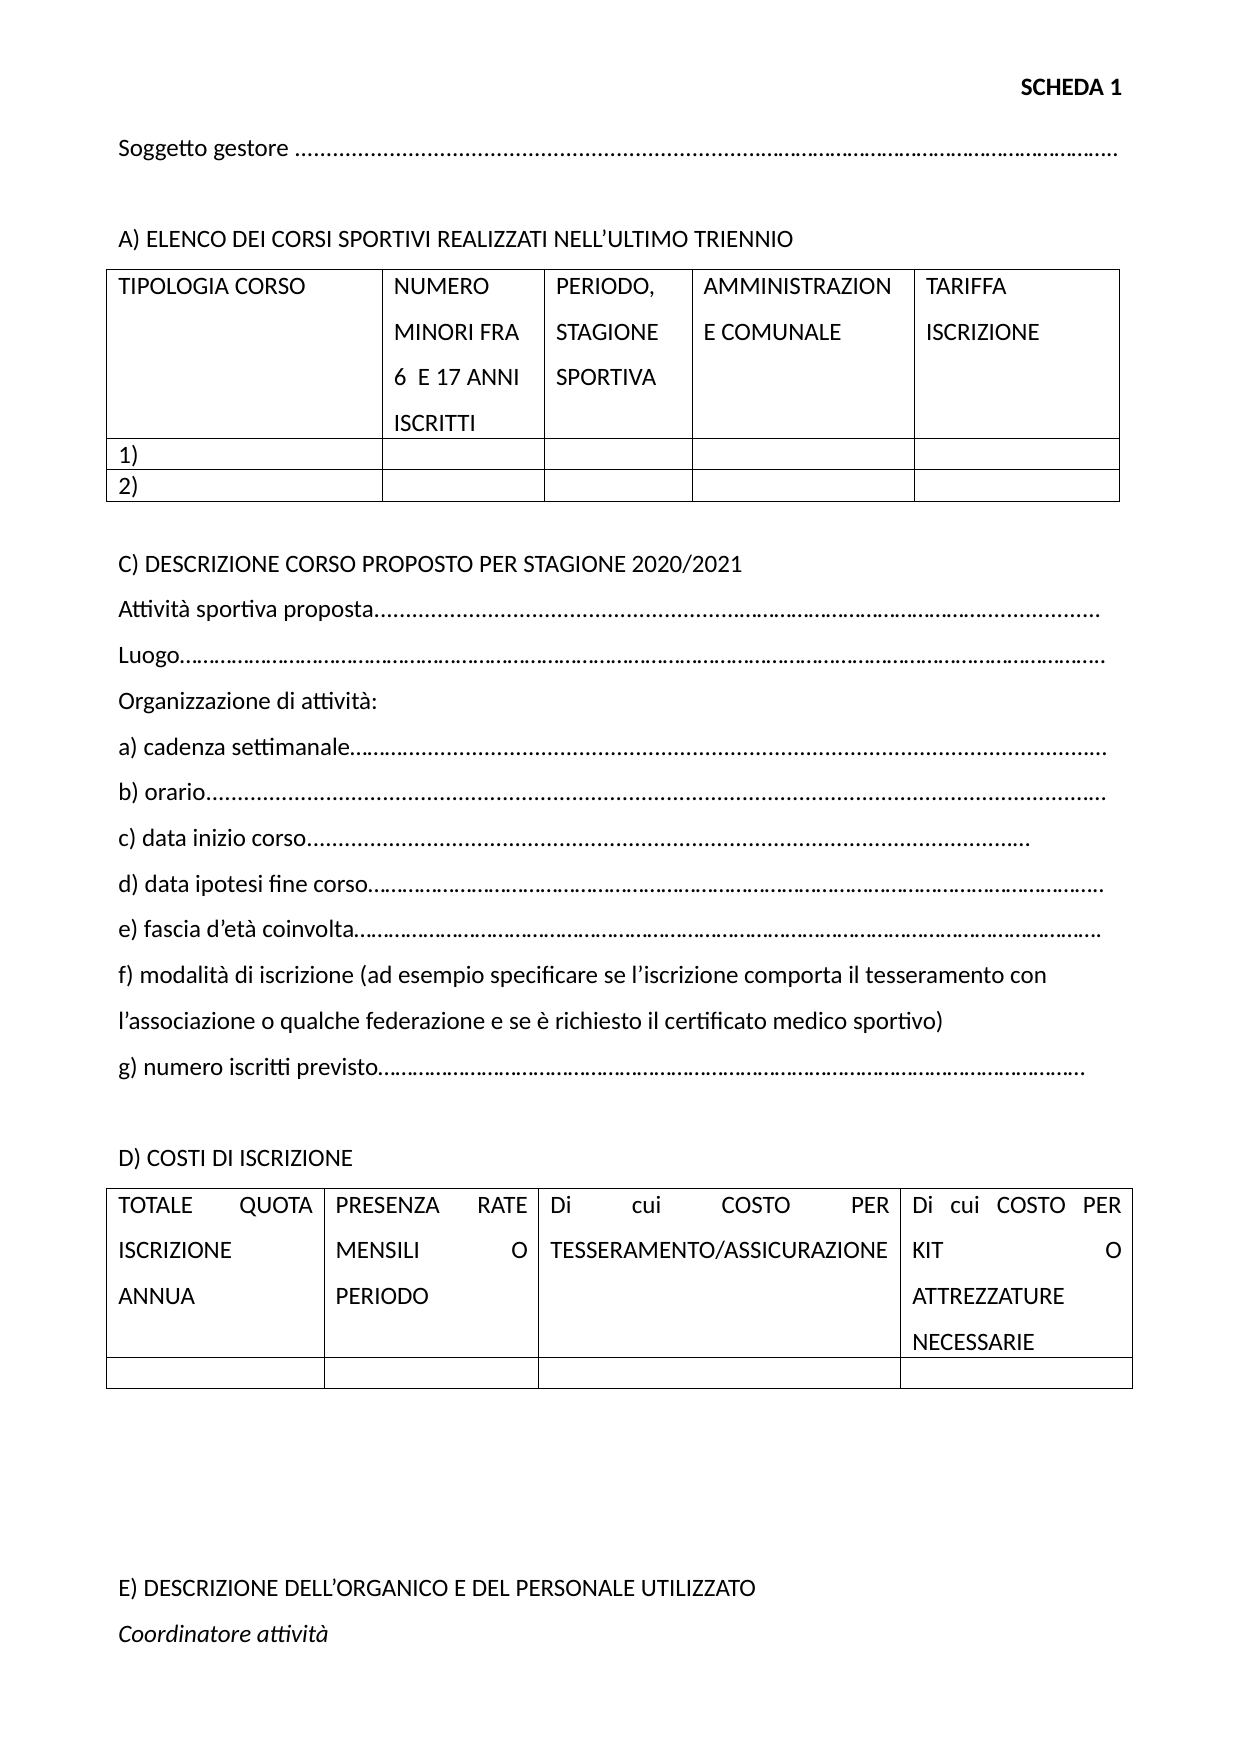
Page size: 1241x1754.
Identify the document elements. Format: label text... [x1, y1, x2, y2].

table_cell [107, 1358, 324, 1388]
table_header AMMINISTRAZIONE COMUNALE [693, 270, 914, 438]
table_cell 2) [107, 470, 382, 501]
table_header TARIFFA ISCRIZIONE [915, 270, 1119, 438]
table_cell [545, 439, 692, 469]
text e) fascia d’età coinvolta…………………………………………………………………………………………………………………. [118, 913, 1122, 944]
text g) numero iscritti previsto…………………………………………………………………………………………………………… [118, 1051, 1122, 1081]
text A) ELENCO DEI CORSI SPORTIVI REALIZZATI NELL’ULTIMO TRIENNIO [118, 223, 1122, 254]
table_cell [915, 470, 1119, 501]
table_header PERIODO, STAGIONE SPORTIVA [545, 270, 692, 438]
text Luogo…………………………………………………………………………………………………………………………………………….. [118, 639, 1122, 670]
table_header NUMERO MINORI FRA 6 E 17 ANNI ISCRITTI [383, 270, 544, 438]
table_cell 1) [107, 439, 382, 469]
table_header PRESENZA RATE MENSILI O PERIODO [325, 1189, 538, 1357]
table_cell [693, 470, 914, 501]
text b) orario............................................................................................................................................… [118, 776, 1122, 807]
text Soggetto gestore ..........................................................................…………………………………………………….. [118, 132, 1122, 162]
text SCHEDA 1 [118, 71, 1122, 101]
text E) DESCRIZIONE DELL’ORGANICO E DEL PERSONALE UTILIZZATO [118, 1572, 1122, 1603]
text Attività sportiva proposta..........................................................……………………………………................... [118, 593, 1122, 624]
table_cell [545, 470, 692, 501]
text Coordinatore attività [118, 1618, 1122, 1648]
text C) DESCRIZIONE CORSO PROPOSTO PER STAGIONE 2020/2021 [118, 548, 1122, 578]
text f) modalità di iscrizione (ad esempio specificare se l’iscrizione comporta il tesseramento con l’associazione o qualche federazione e se è richiesto il certificato medico sportivo) [118, 959, 1122, 1036]
text c) data inizio corso................................................................................................................… [118, 822, 1122, 853]
table_header Di cui COSTO PER KIT O ATTREZZATURE NECESSARIE [901, 1189, 1132, 1357]
table_cell [539, 1358, 900, 1388]
text Organizzazione di attività: [118, 685, 1122, 715]
text d) data ipotesi fine corso……………………………………………………………………………………………………………….. [118, 868, 1122, 898]
table_cell [915, 439, 1119, 469]
table_cell [383, 439, 544, 469]
table_cell [383, 470, 544, 501]
table_header TIPOLOGIA CORSO [107, 270, 382, 438]
table_header TOTALE QUOTA ISCRIZIONE ANNUA [107, 1189, 324, 1357]
table_header Di cui COSTO PER TESSERAMENTO/ASSICURAZIONE [539, 1189, 900, 1357]
text D) COSTI DI ISCRIZIONE [118, 1142, 1122, 1173]
table_cell [693, 439, 914, 469]
table_cell [901, 1358, 1132, 1388]
text a) cadenza settimanale……….............................................................................................................… [118, 731, 1122, 761]
table_cell [325, 1358, 538, 1388]
